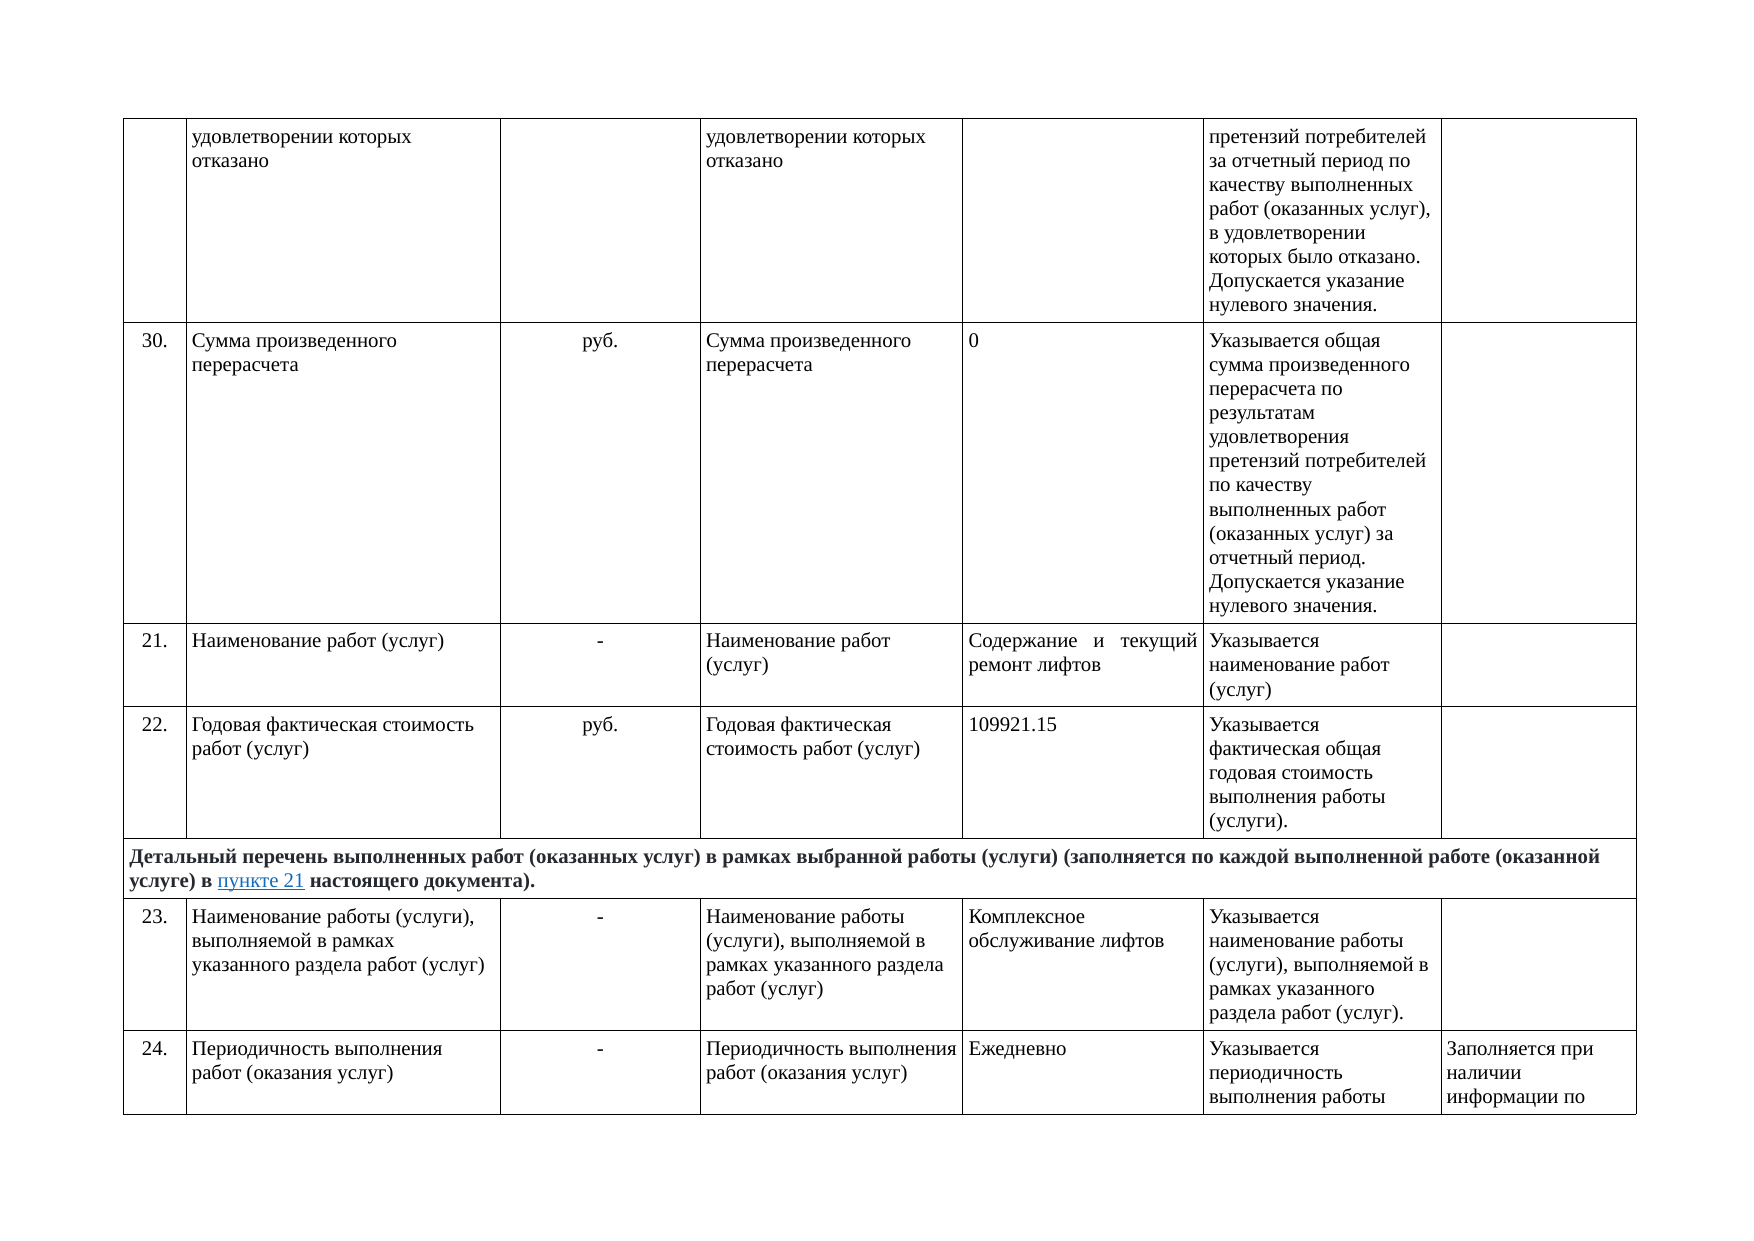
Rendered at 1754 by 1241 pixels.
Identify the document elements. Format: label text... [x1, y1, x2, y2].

table_cell Ежедневно [963, 1031, 1203, 1113]
table_cell 109921,15 [963, 707, 1203, 838]
table_cell 0 [963, 323, 1203, 622]
table_cell Указывается наименование работ (услуг) [1204, 624, 1441, 706]
table_cell 21. [124, 624, 186, 706]
table_cell 30. [124, 323, 186, 622]
table_cell - [501, 1031, 700, 1113]
table_cell Указывается общая сумма произведенного перерасчета по результатам удовлетворения претензий потребителей по качеству выполненных работ (оказанных услуг) за отчетный период. Допускается указание нулевого значения. [1204, 323, 1441, 622]
table_cell Периодичность выполнения работ (оказания услуг) [187, 1031, 500, 1113]
table_cell Комплексное обслуживание лифтов [963, 899, 1203, 1030]
table_cell Указывается периодичность выполнения работы [1204, 1031, 1441, 1113]
table_cell Наименование работы (услуги), выполняемой в рамках указанного раздела работ (услуг) [701, 899, 962, 1030]
table_cell Содержание и текущий ремонт лифтов [963, 624, 1203, 706]
table_cell [963, 119, 1203, 322]
table_cell Наименование работ (услуг) [701, 624, 962, 706]
table_cell Периодичность выполнения работ (оказания услуг) [701, 1031, 962, 1113]
table_cell 24. [124, 1031, 186, 1113]
table_cell 22. [124, 707, 186, 838]
table_cell Указывается фактическая общая годовая стоимость выполнения работы (услуги). [1204, 707, 1441, 838]
table_cell [1442, 624, 1636, 706]
table_cell Наименование работы (услуги), выполняемой в рамках указанного раздела работ (услуг) [187, 899, 500, 1030]
table_cell Годовая фактическая стоимость работ (услуг) [187, 707, 500, 838]
table_cell удовлетворении которых отказано [701, 119, 962, 322]
table_cell руб. [501, 323, 700, 622]
table_cell Указывается наименование работы (услуги), выполняемой в рамках указанного раздела работ (услуг). [1204, 899, 1441, 1030]
table_cell [1442, 323, 1636, 622]
table_cell удовлетворении которых отказано [187, 119, 500, 322]
table_cell Детальный перечень выполненных работ (оказанных услуг) в рамках выбранной работы (услуги) (заполняется по каждой выполненной работе (оказанной услуге) в пункте 21 настоящего документа). [124, 839, 1636, 898]
table_cell [1442, 899, 1636, 1030]
table_cell руб. [501, 707, 700, 838]
table_cell Сумма произведенного перерасчета [701, 323, 962, 622]
table_cell претензий потребителей за отчетный период по качеству выполненных работ (оказанных услуг), в удовлетворении которых было отказано. Допускается указание нулевого значения. [1204, 119, 1441, 322]
table_cell 23. [124, 899, 186, 1030]
table_cell [501, 119, 700, 322]
table_cell - [501, 624, 700, 706]
table_cell Годовая фактическая стоимость работ (услуг) [701, 707, 962, 838]
table_cell Заполняется при наличии информации по [1442, 1031, 1636, 1113]
table_cell - [501, 899, 700, 1030]
table_cell [124, 119, 186, 322]
table_cell [1442, 119, 1636, 322]
table_cell Наименование работ (услуг) [187, 624, 500, 706]
table_cell [1442, 707, 1636, 838]
table_cell Сумма произведенного перерасчета [187, 323, 500, 622]
